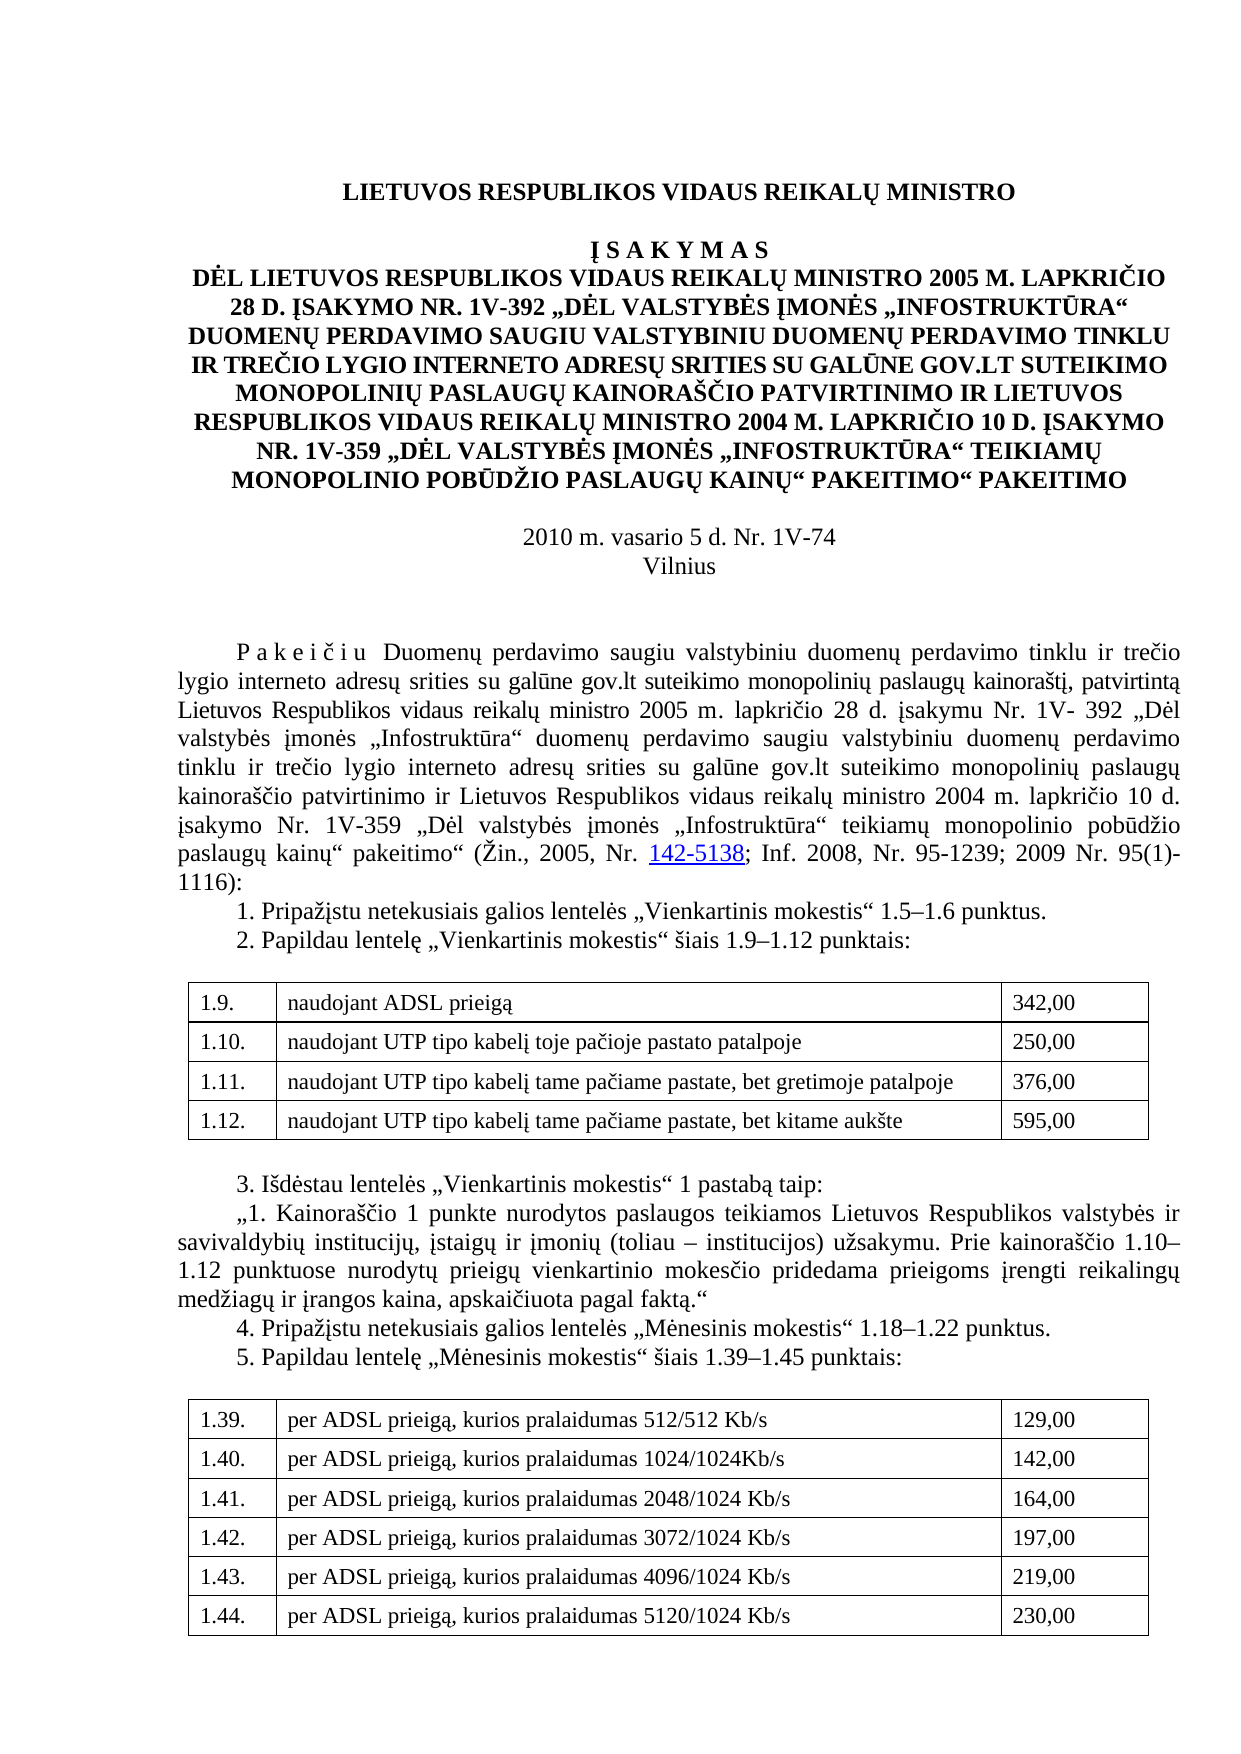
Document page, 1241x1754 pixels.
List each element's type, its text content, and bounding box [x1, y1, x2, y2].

table_cell 230,00 [1002, 1596, 1148, 1635]
table_cell per ADSL prieigą, kurios pralaidumas 1024/1024Kb/s [277, 1439, 1001, 1478]
text 3. Išdėstau lentelės „Vienkartinis mokestis“ 1 pastabą taip: [177, 1169, 1181, 1198]
text ĮSAKYMAS [177, 235, 1181, 263]
table_cell 250,00 [1002, 1023, 1148, 1061]
table_cell per ADSL prieigą, kurios pralaidumas 2048/1024 Kb/s [277, 1479, 1001, 1517]
table_cell per ADSL prieigą, kurios pralaidumas 5120/1024 Kb/s [277, 1596, 1001, 1635]
text 5. Papildau lentelę „Mėnesinis mokestis“ šiais 1.39–1.45 punktais: [177, 1342, 1181, 1370]
table_cell 1.43. [189, 1557, 276, 1595]
text 2010 m. vasario 5 d. Nr. 1V-74 [177, 522, 1181, 551]
table_cell 376,00 [1002, 1062, 1148, 1100]
table_cell per ADSL prieigą, kurios pralaidumas 4096/1024 Kb/s [277, 1557, 1001, 1595]
table_cell 1.42. [189, 1518, 276, 1556]
table_cell 219,00 [1002, 1557, 1148, 1595]
table_cell 197,00 [1002, 1518, 1148, 1556]
table_cell naudojant UTP tipo kabelį tame pačiame pastate, bet gretimoje patalpoje [277, 1062, 1001, 1100]
text Vilnius [177, 551, 1181, 580]
table_cell per ADSL prieigą, kurios pralaidumas 3072/1024 Kb/s [277, 1518, 1001, 1556]
table_cell 1.44. [189, 1596, 276, 1635]
table_header 1.9. [189, 983, 276, 1021]
text 4. Pripažįstu netekusiais galios lentelės „Mėnesinis mokestis“ 1.18–1.22 punktus. [177, 1313, 1181, 1342]
table_header 342,00 [1002, 983, 1148, 1021]
table_cell naudojant UTP tipo kabelį tame pačiame pastate, bet kitame aukšte [277, 1101, 1001, 1139]
table_header per ADSL prieigą, kurios pralaidumas 512/512 Kb/s [277, 1400, 1001, 1438]
table_cell 1.11. [189, 1062, 276, 1100]
text „1. Kainoraščio 1 punkte nurodytos paslaugos teikiamos Lietuvos Respublikos valstybės ir savivaldybių institucijų, įstaigų ir įmonių (toliau – institucijos) užsakymu. Prie kainoraščio 1.10–1.12 punktuose nurodytų prieigų vienkartinio mokesčio pridedama prieigoms įrengti reikalingų medžiagų ir įrangos kaina, apskaičiuota pagal faktą.“ [177, 1198, 1181, 1313]
table_header naudojant ADSL prieigą [277, 983, 1001, 1021]
table_cell 595,00 [1002, 1101, 1148, 1139]
text Pakeičiu Duomenų perdavimo saugiu valstybiniu duomenų perdavimo tinklu ir trečio lygio interneto adresų srities su galūne gov.lt suteikimo monopolinių paslaugų kainoraštį, patvirtintą Lietuvos Respublikos vidaus reikalų ministro 2005 m. lapkričio 28 d. įsakymu Nr. 1V- 392 „Dėl valstybės įmonės „Infostruktūra“ duomenų perdavimo saugiu valstybiniu duomenų perdavimo tinklu ir trečio lygio interneto adresų srities su galūne gov.lt suteikimo monopolinių paslaugų kainoraščio patvirtinimo ir Lietuvos Respublikos vidaus reikalų ministro 2004 m. lapkričio 10 d. įsakymo Nr. 1V-359 „Dėl valstybės įmonės „Infostruktūra“ teikiamų monopolinio pobūdžio paslaugų kainų“ pakeitimo“ (Žin., 2005, Nr. 142-5138; Inf. 2008, Nr. 95-1239; 2009 Nr. 95(1)-1116): [177, 637, 1181, 896]
text DĖL LIETUVOS RESPUBLIKOS VIDAUS REIKALŲ MINISTRO 2005 M. LAPKRIČIO 28 D. ĮSAKYMO NR. 1V-392 „DĖL VALSTYBĖS ĮMONĖS „INFOSTRUKTŪRA“ DUOMENŲ PERDAVIMO SAUGIU VALSTYBINIU DUOMENŲ PERDAVIMO TINKLU IR TREČIO LYGIO INTERNETO ADRESŲ SRITIES SU GALŪNE GOV.LT SUTEIKIMO MONOPOLINIŲ PASLAUGŲ KAINORAŠČIO PATVIRTINIMO IR LIETUVOS RESPUBLIKOS VIDAUS REIKALŲ MINISTRO 2004 M. LAPKRIČIO 10 D. ĮSAKYMO NR. 1V-359 „DĖL VALSTYBĖS ĮMONĖS „INFOSTRUKTŪRA“ TEIKIAMŲ MONOPOLINIO POBŪDŽIO PASLAUGŲ KAINŲ“ PAKEITIMO“ PAKEITIMO [177, 263, 1181, 493]
table_cell 1.40. [189, 1439, 276, 1478]
table_cell 164,00 [1002, 1479, 1148, 1517]
text LIETUVOS RESPUBLIKOS VIDAUS REIKALŲ MINISTRO [177, 177, 1181, 206]
text 2. Papildau lentelę „Vienkartinis mokestis“ šiais 1.9–1.12 punktais: [177, 925, 1181, 953]
text 1. Pripažįstu netekusiais galios lentelės „Vienkartinis mokestis“ 1.5–1.6 punktus. [177, 896, 1181, 925]
table_header 1.39. [189, 1400, 276, 1438]
table_cell 1.10. [189, 1023, 276, 1061]
table_cell 1.41. [189, 1479, 276, 1517]
table_cell 1.12. [189, 1101, 276, 1139]
table_cell 142,00 [1002, 1439, 1148, 1478]
table_cell naudojant UTP tipo kabelį toje pačioje pastato patalpoje [277, 1023, 1001, 1061]
table_header 129,00 [1002, 1400, 1148, 1438]
